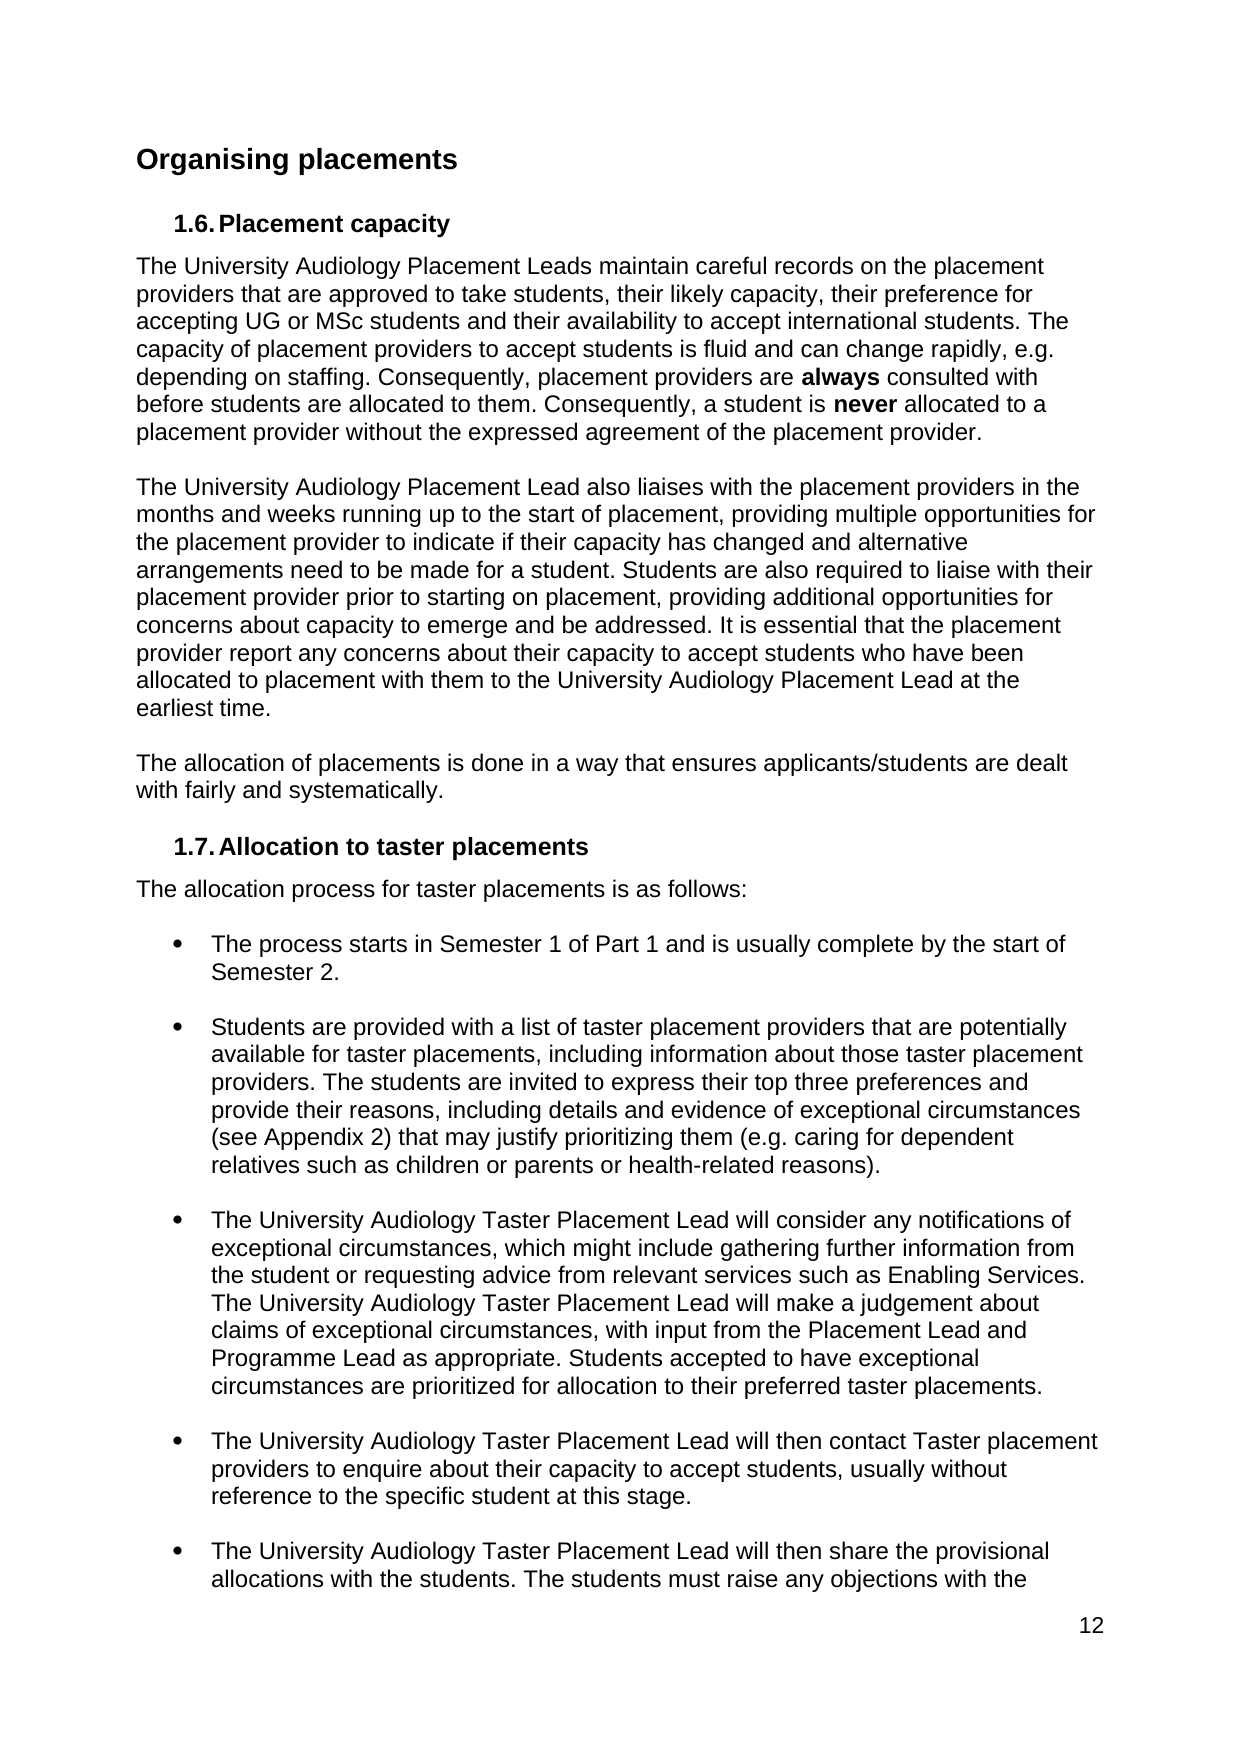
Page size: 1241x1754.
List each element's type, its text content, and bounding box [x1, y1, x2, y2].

list Students are provided with a list of taster placement providers that are potentially available for taster placements, including information about those taster placement providers. The students are invited to express their top three preferences and provide their reasons, including details and evidence of exceptional circumstances (see Appendix 2) that may justify prioritizing them (e.g. caring for dependent relatives such as children or parents or health-related reasons). [173, 1013, 1104, 1178]
list The University Audiology Taster Placement Lead will consider any notifications of exceptional circumstances, which might include gathering further information from the student or requesting advice from relevant services such as Enabling Services. The University Audiology Taster Placement Lead will make a judgement about claims of exceptional circumstances, with input from the Placement Lead and Programme Lead as appropriate. Students accepted to have exceptional circumstances are prioritized for allocation to their preferred taster placements. [173, 1206, 1104, 1399]
list The University Audiology Taster Placement Lead will then contact Taster placement providers to enquire about their capacity to accept students, usually without reference to the specific student at this stage. [173, 1427, 1104, 1510]
subtitle Allocation to taster placements [173, 832, 1104, 860]
list The process starts in Semester 1 of Part 1 and is usually complete by the start of Semester 2. [173, 930, 1104, 985]
text The University Audiology Placement Lead also liaises with the placement providers in the months and weeks running up to the start of placement, providing multiple opportunities for the placement provider to indicate if their capacity has changed and alternative arrangements need to be made for a student. Students are also required to liaise with their placement provider prior to starting on placement, providing additional opportunities for concerns about capacity to emerge and be addressed. It is essential that the placement provider report any concerns about their capacity to accept students who have been allocated to placement with them to the University Audiology Placement Lead at the earliest time. [136, 473, 1104, 721]
subtitle Placement capacity [173, 209, 1104, 238]
list The University Audiology Taster Placement Lead will then share the provisional allocations with the students. The students must raise any objections with the [173, 1537, 1104, 1592]
text The University Audiology Placement Leads maintain careful records on the placement providers that are approved to take students, their likely capacity, their preference for accepting UG or MSc students and their availability to accept international students. The capacity of placement providers to accept students is fluid and can change rapidly, e.g. depending on staffing. Consequently, placement providers are always consulted with before students are allocated to them. Consequently, a student is never allocated to a placement provider without the expressed agreement of the placement provider. [136, 252, 1104, 445]
text The allocation process for taster placements is as follows: [136, 875, 1104, 902]
subtitle Organising placements [136, 142, 1104, 175]
text The allocation of placements is done in a way that ensures applicants/students are dealt with fairly and systematically. [136, 749, 1104, 804]
